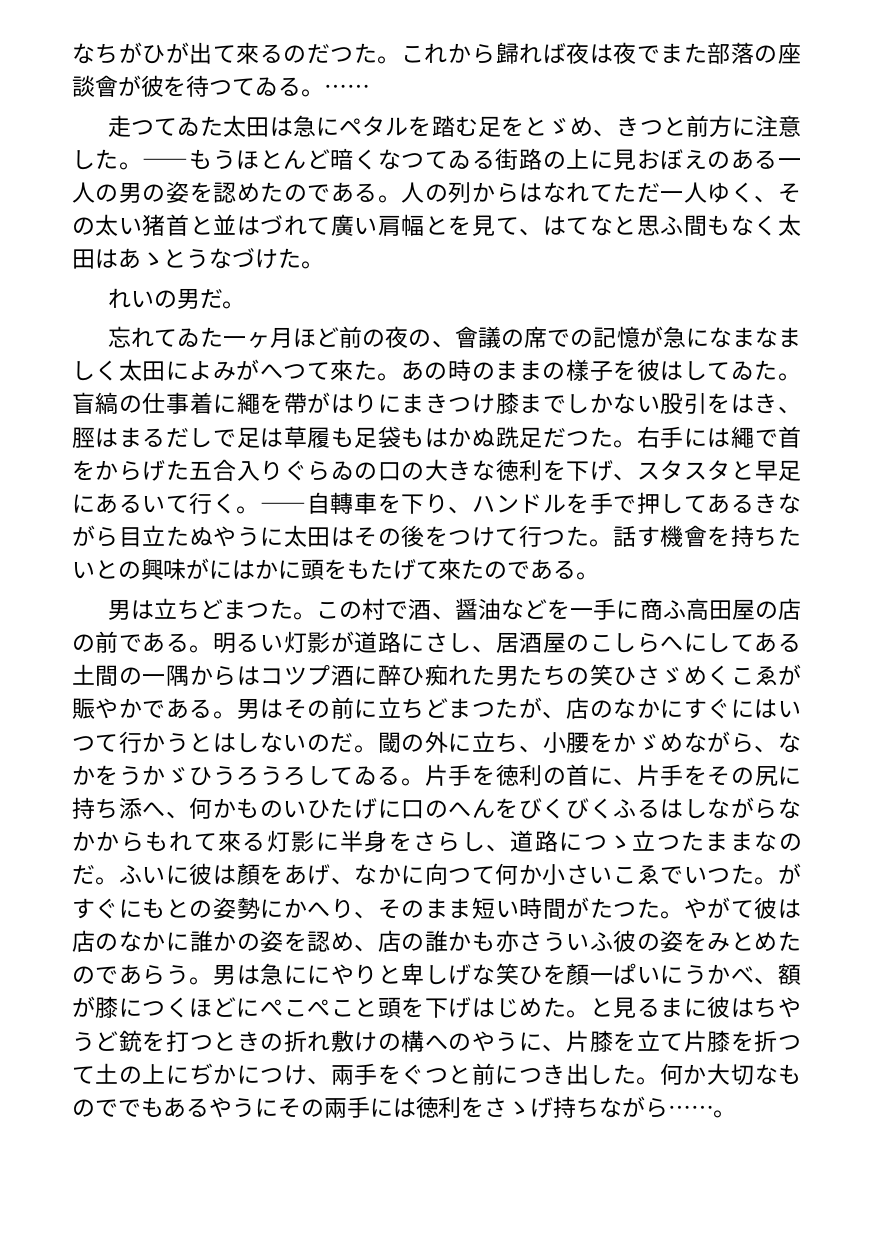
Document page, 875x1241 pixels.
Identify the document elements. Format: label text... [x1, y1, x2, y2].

text れいの男だ。 [72, 281, 802, 314]
text なちがひが出て來るのだつた。これから歸れば夜は夜でまた部落の座談會が彼を待つてゐる。…… [72, 36, 802, 102]
text 男は立ちどまつた。この村で酒、醤油などを一手に商ふ高田屋の店の前である。明るい灯影が道路にさし、居酒屋のこしらへにしてある土間の一隅からはコツプ酒に醉ひ痴れた男たちの笑ひさゞめくこゑが賑やかである。男はその前に立ちどまつたが、店のなかにすぐにはいつて行かうとはしないのだ。閾の外に立ち、小腰をかゞめながら、なかをうかゞひうろうろしてゐる。片手を徳利の首に、片手をその尻に持ち添へ、何かものいひたげに口のへんをびくびくふるはしながらなかからもれて來る灯影に半身をさらし、道路につゝ立つたままなのだ。ふいに彼は顏をあげ、なかに向つて何か小さいこゑでいつた。がすぐにもとの姿勢にかへり、そのまま短い時間がたつた。やがて彼は店のなかに誰かの姿を認め、店の誰かも亦さういふ彼の姿をみとめたのであらう。男は急ににやりと卑しげな笑ひを顏一ぱいにうかべ、額が膝につくほどにぺこぺこと頭を下げはじめた。と見るまに彼はちやうど銃を打つときの折れ敷けの構へのやうに、片膝を立て片膝を折つて土の上にぢかにつけ、兩手をぐつと前につき出した。何か大切なものででもあるやうにその兩手には徳利をさゝげ持ちながら……。 [72, 591, 802, 1123]
text 忘れてゐた一ヶ月ほど前の夜の、會議の席での記憶が急になまなましく太田によみがへつて來た。あの時のままの樣子を彼はしてゐた。盲縞の仕事着に繩を帶がはりにまきつけ膝までしかない股引をはき、脛はまるだしで足は草履も足袋もはかぬ跣足だつた。右手には繩で首をからげた五合入りぐらゐの口の大きな徳利を下げ、スタスタと早足にあるいて行く。――自轉車を下り、ハンドルを手で押してあるきながら目立たぬやうに太田はその後をつけて行つた。話す機會を持ちたいとの興味がにはかに頭をもたげて來たのである。 [72, 320, 802, 586]
text 走つてゐた太田は急にペタルを踏む足をとゞめ、きつと前方に注意した。――もうほとんど暗くなつてゐる街路の上に見おぼえのある一人の男の姿を認めたのである。人の列からはなれてただ一人ゆく、その太い猪首と並はづれて廣い肩幅とを見て、はてなと思ふ間もなく太田はあゝとうなづけた。 [72, 108, 802, 274]
